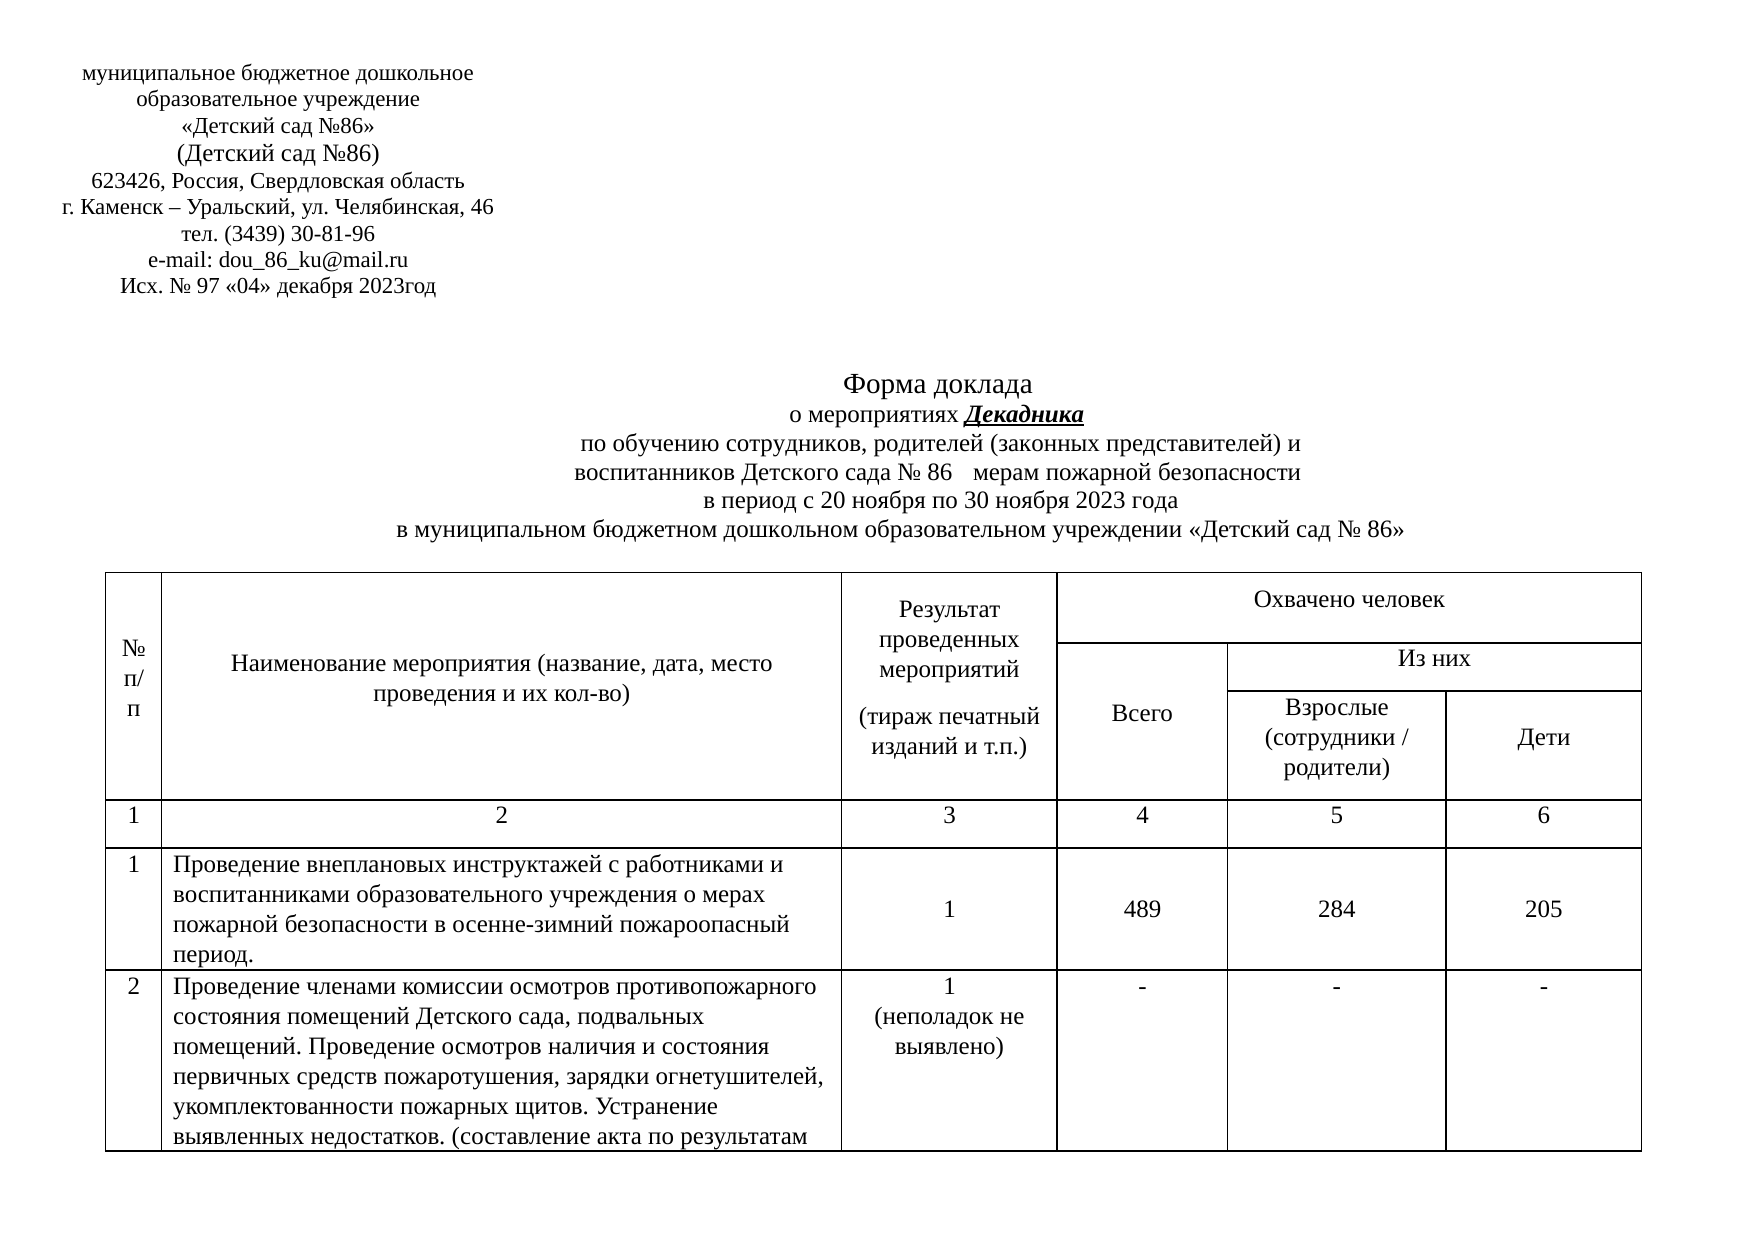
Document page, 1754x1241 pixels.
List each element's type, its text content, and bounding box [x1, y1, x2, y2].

text в период с 20 ноября по 30 ноября 2023 года [118, 486, 1683, 514]
table_cell Проведение членами комиссии осмотров противопожарного состояния помещений Детского сада, подвальных помещений. Проведение осмотров наличия и состояния первичных средств пожаротушения, зарядки огнетушителей, укомплектованности пожарных щитов. Устранение выявленных недостатков. (составление акта по результатам [162, 971, 841, 1150]
table_cell Из них [1228, 644, 1641, 690]
table_cell Взрослые (сотрудники / родители) [1228, 692, 1445, 799]
table_cell 1 (неполадок не выявлено) [842, 971, 1056, 1150]
table_cell 489 [1058, 849, 1227, 969]
text о мероприятиях Декадника [118, 399, 1683, 428]
table_cell - [1447, 971, 1641, 1150]
text по обучению сотрудников, родителей (законных представителей) и [118, 428, 1683, 457]
table_cell 1 [106, 801, 161, 847]
table_header Наименование мероприятия (название, дата, место проведения и их кол-во) [162, 573, 841, 799]
table_header муниципальное бюджетное дошкольное образовательное учреждение «Детский сад №86» (Детский сад №86) 623426, Россия, Свердловская область г. Каменск – Уральский, ул. Челябинская, 46 тел. (3439) 30-81-96 e-mail: dou_86_ku@mail.ru Исх. № 97 «04» декабря 2023год [25, 59, 531, 332]
table_cell 2 [162, 801, 841, 847]
text Форма доклада [118, 366, 1683, 399]
table_cell 205 [1447, 849, 1641, 969]
table_cell 1 [106, 849, 161, 969]
table_cell 284 [1228, 849, 1445, 969]
table_header [531, 59, 1683, 332]
table_cell 3 [842, 801, 1056, 847]
table_cell Дети [1447, 692, 1641, 799]
table_cell 6 [1447, 801, 1641, 847]
table_cell 1 [842, 849, 1056, 969]
table_cell 5 [1228, 801, 1445, 847]
table_cell 4 [1058, 801, 1227, 847]
table_header Охвачено человек [1058, 573, 1641, 642]
table_cell [25, 332, 1358, 366]
table_header № п/п [106, 573, 161, 799]
text в муниципальном бюджетном дошкольном образовательном учреждении «Детский сад № 86» [118, 514, 1683, 543]
table_cell - [1228, 971, 1445, 1150]
table_cell Проведение внеплановых инструктажей с работниками и воспитанниками образовательного учреждения о мерах пожарной безопасности в осенне-зимний пожароопасный период. [162, 849, 841, 969]
table_cell - [1058, 971, 1227, 1150]
table_header Результат проведенных мероприятий (тираж печатный изданий и т.п.) [842, 573, 1056, 799]
table_cell [1358, 332, 1683, 366]
table_cell Всего [1058, 644, 1227, 799]
text воспитанников Детского сада № 86 мерам пожарной безопасности [118, 457, 1683, 486]
table_cell 2 [106, 971, 161, 1150]
